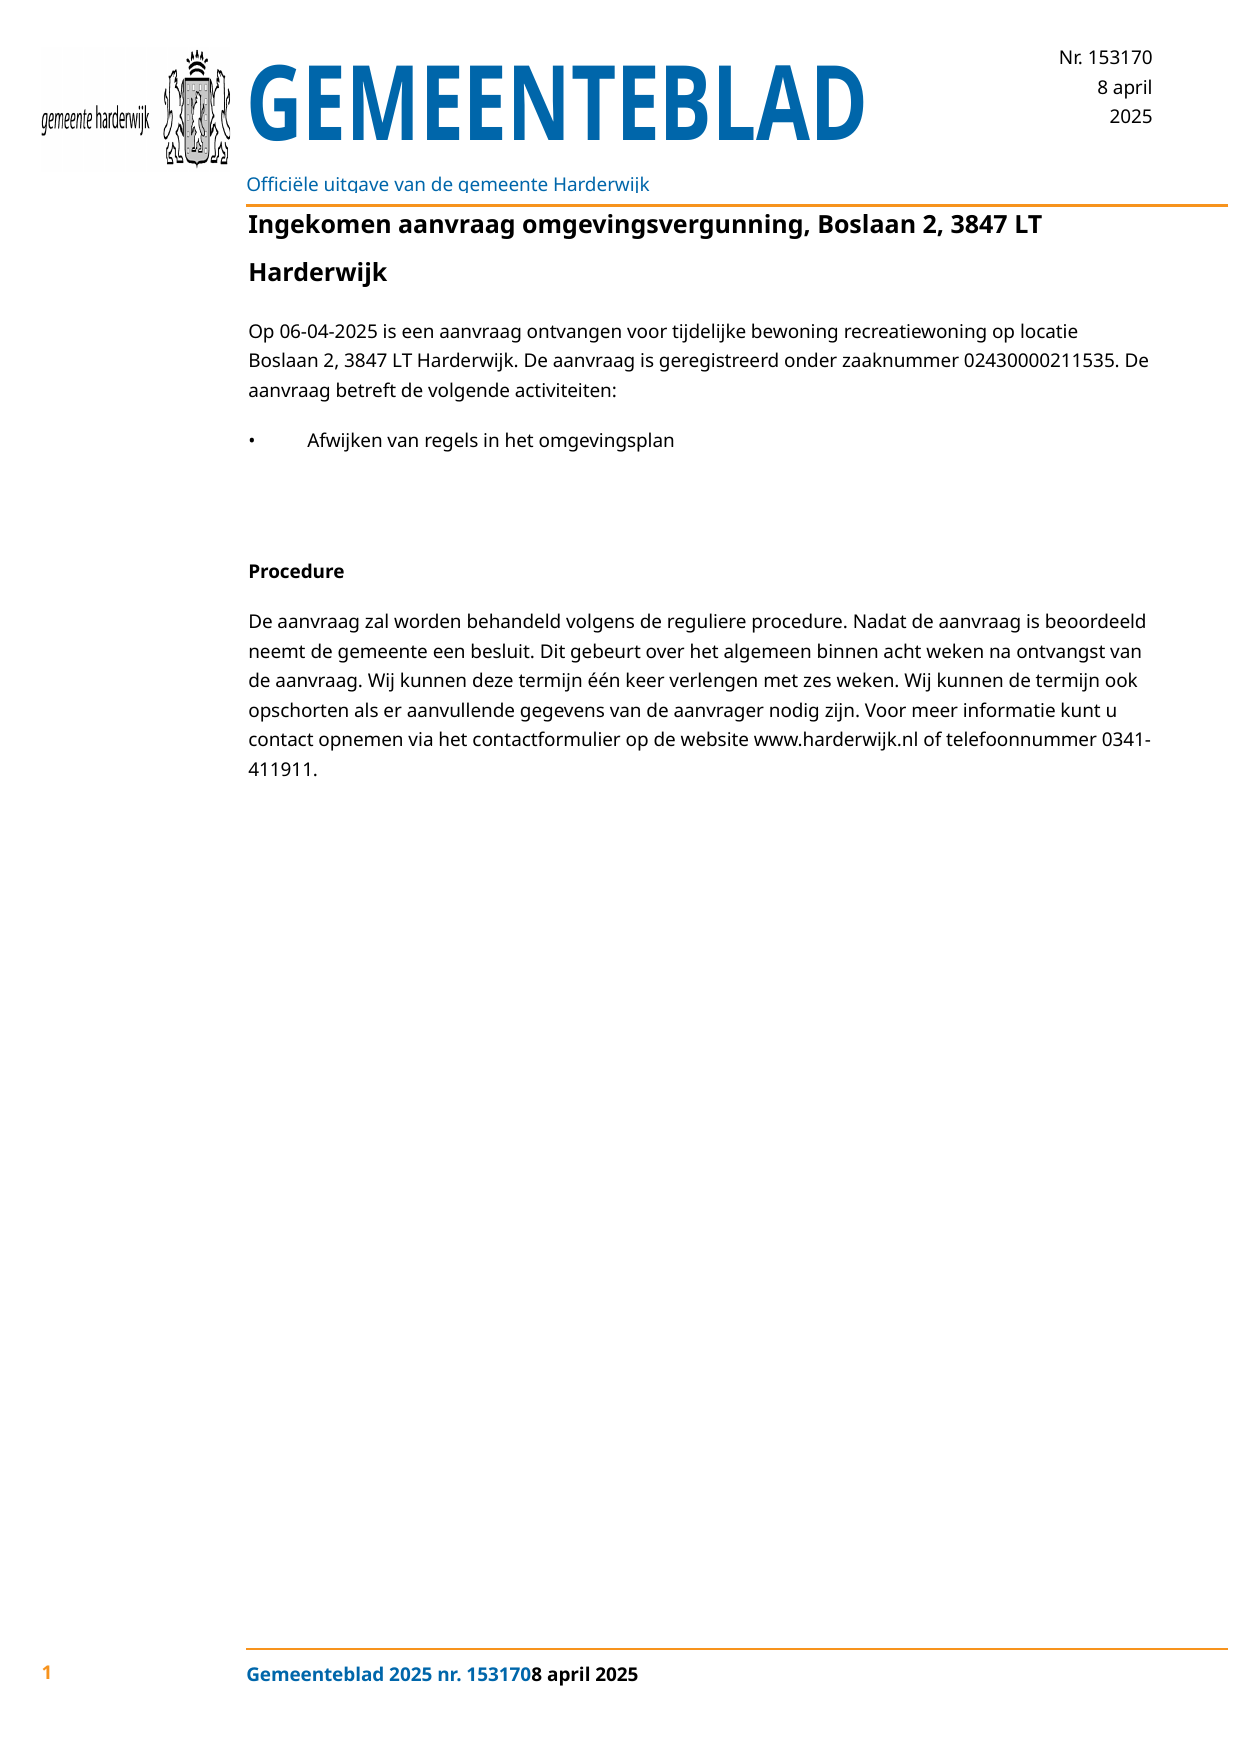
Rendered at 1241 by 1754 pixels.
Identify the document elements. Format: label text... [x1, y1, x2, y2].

list Afwijken van regels in het omgevingsplan [248, 427, 1152, 453]
text Op 06-04-2025 is een aanvraag ontvangen voor tijdelijke bewoning recreatiewoning op locatie Boslaan 2, 3847 LT Harderwijk. De aanvraag is geregistreerd onder zaaknummer 02430000211535. De aanvraag betreft de volgende activiteiten: [248, 318, 1152, 403]
picture [41, 47, 231, 172]
text De aanvraag zal worden behandeld volgens de reguliere procedure. Nadat de aanvraag is beoordeeld neemt de gemeente een besluit. Dit gebeurt over het algemeen binnen acht weken na ontvangst van de aanvraag. Wij kunnen deze termijn één keer verlengen met zes weken. Wij kunnen de termijn ook opschorten als er aanvullende gegevens van de aanvrager nodig zijn. Voor meer informatie kunt u contact opnemen via het contactformulier op de website www.harderwijk.nl of telefoonnummer 0341-411911. [248, 608, 1152, 782]
text Procedure [248, 558, 1152, 584]
text Ingekomen aanvraag omgevingsvergunning, Boslaan 2, 3847 LT Harderwijk [248, 207, 1152, 288]
